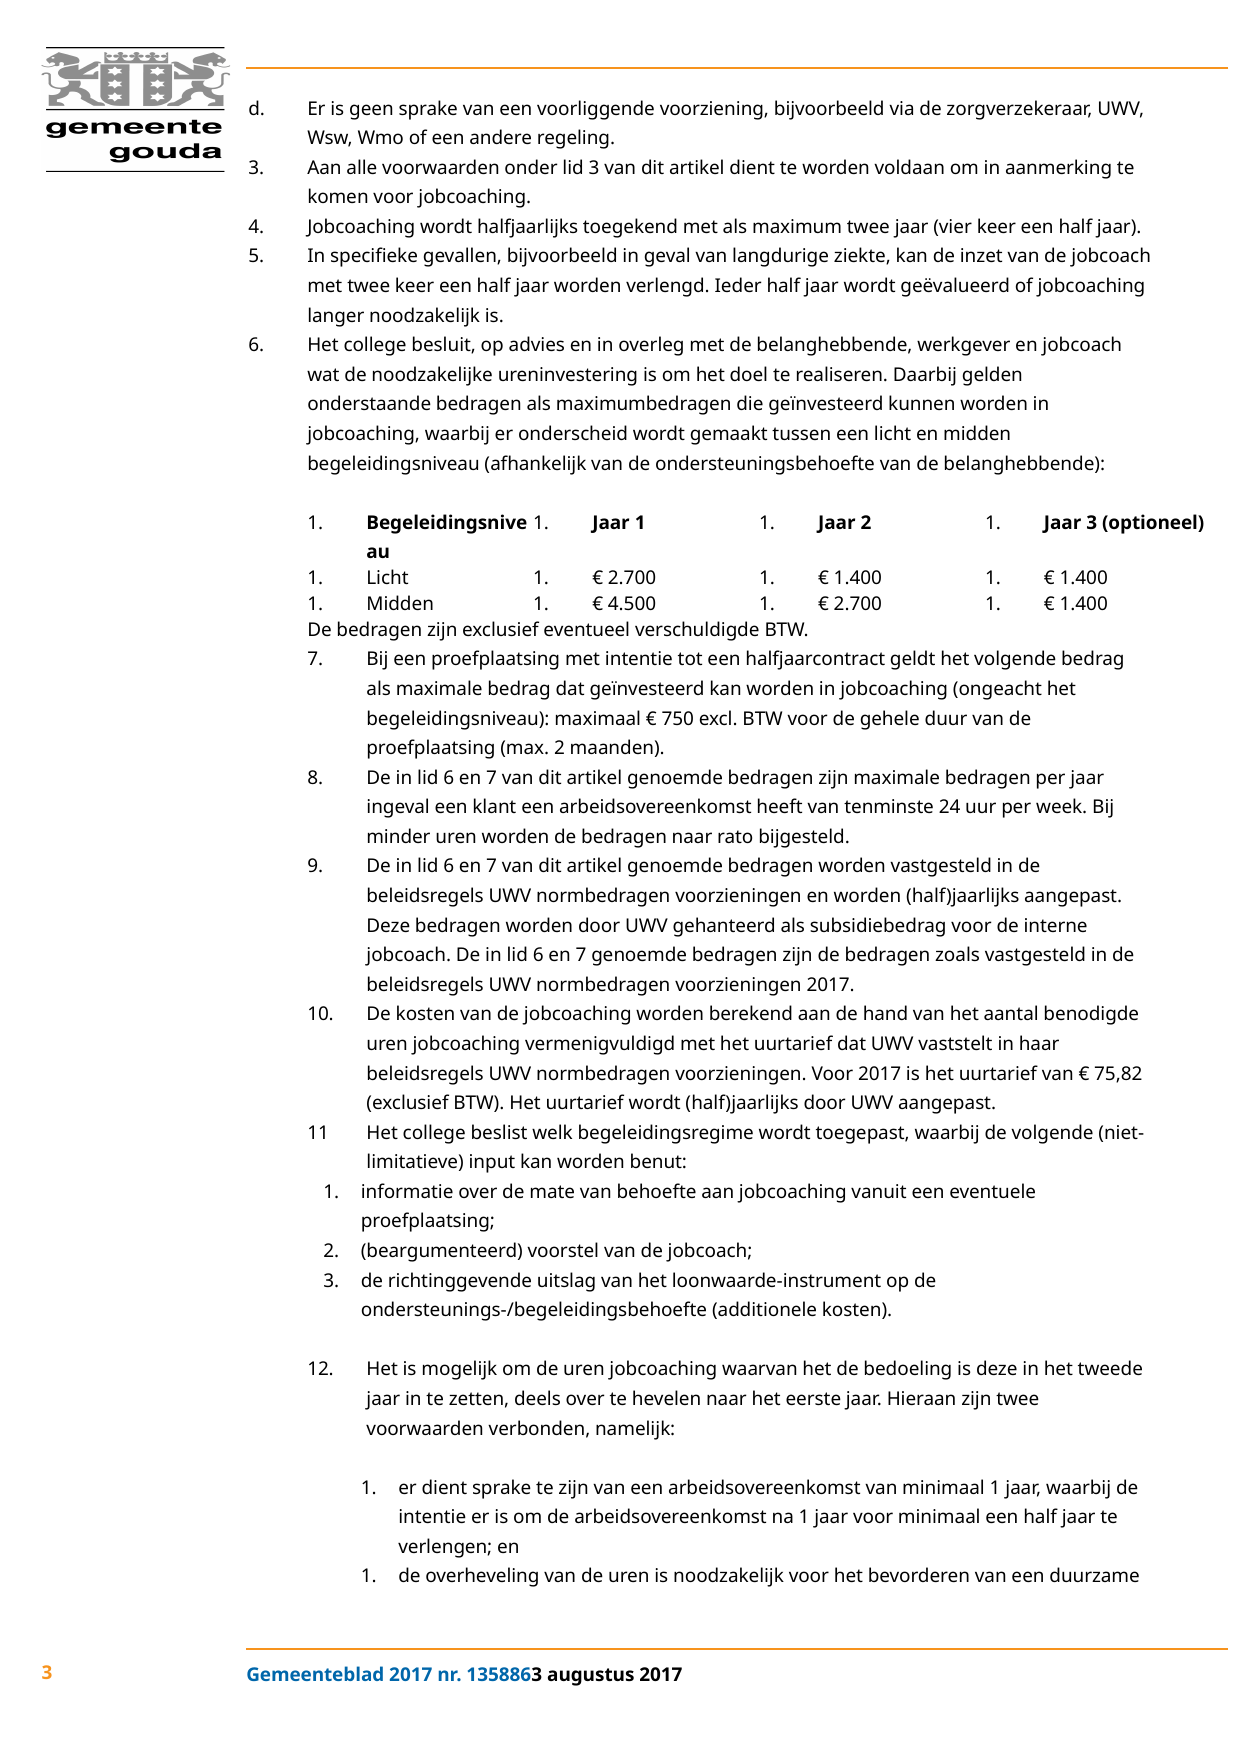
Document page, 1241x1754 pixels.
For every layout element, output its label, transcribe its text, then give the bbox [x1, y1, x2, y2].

list Jobcoaching wordt halfjaarlijks toegekend met als maximum twee jaar (vier keer een half jaar). [248, 213, 1152, 239]
list Er is geen sprake van een voorliggende voorziening, bijvoorbeeld via de zorgverzekeraar, UWV, Wsw, Wmo of een andere regeling. [248, 95, 1152, 150]
list In specifieke gevallen, bijvoorbeeld in geval van langdurige ziekte, kan de inzet van de jobcoach met twee keer een half jaar worden verlengd. Ieder half jaar wordt geëvalueerd of jobcoaching langer noodzakelijk is. [248, 243, 1152, 328]
table_cell € 4.500 [533, 590, 759, 616]
list De in lid 6 en 7 van dit artikel genoemde bedragen worden vastgesteld in de beleidsregels UWV normbedragen voorzieningen en worden (half)jaarlijks aangepast. Deze bedragen worden door UWV gehanteerd als subsidiebedrag voor de interne jobcoach. De in lid 6 en 7 genoemde bedragen zijn de bedragen zoals vastgesteld in de beleidsregels UWV normbedragen voorzieningen 2017. [307, 853, 1152, 997]
table_cell € 2.700 [759, 590, 985, 616]
list Het is mogelijk om de uren jobcoaching waarvan het de bedoeling is deze in het tweede jaar in te zetten, deels over te hevelen naar het eerste jaar. Hieraan zijn twee voorwaarden verbonden, namelijk: [307, 1356, 1152, 1440]
list De kosten van de jobcoaching worden berekend aan de hand van het aantal benodigde uren jobcoaching vermenigvuldigd met het uurtarief dat UWV vaststelt in haar beleidsregels UWV normbedragen voorzieningen. Voor 2017 is het uurtarief van € 75,82 (exclusief BTW). Het uurtarief wordt (half)jaarlijks door UWV aangepast. [307, 1001, 1152, 1115]
list De bedragen zijn exclusief eventueel verschuldigde BTW. [248, 616, 1152, 642]
table_cell € 1.400 [985, 564, 1211, 590]
list Aan alle voorwaarden onder lid 3 van dit artikel dient te worden voldaan om in aanmerking te komen voor jobcoaching. [248, 154, 1152, 209]
table_header Jaar 2 [759, 509, 985, 564]
table_cell Licht [307, 564, 533, 590]
table_cell Midden [307, 590, 533, 616]
list (beargumenteerd) voorstel van de jobcoach; [323, 1237, 1152, 1263]
table_header Jaar 3 (optioneel) [985, 509, 1211, 564]
list informatie over de mate van behoefte aan jobcoaching vanuit een eventuele proefplaatsing; [323, 1178, 1152, 1233]
list de richtinggevende uitslag van het loonwaarde-instrument op de ondersteunings-/begeleidingsbehoefte (additionele kosten). [323, 1267, 1152, 1322]
list Bij een proefplaatsing met intentie tot een halfjaarcontract geldt het volgende bedrag als maximale bedrag dat geïnvesteerd kan worden in jobcoaching (ongeacht het begeleidingsniveau): maximaal € 750 excl. BTW voor de gehele duur van de proefplaatsing (max. 2 maanden). [307, 646, 1152, 760]
list Het college beslist welk begeleidingsregime wordt toegepast, waarbij de volgende (niet-limitatieve) input kan worden benut: [307, 1119, 1152, 1174]
list de overheveling van de uren is noodzakelijk voor het bevorderen van een duurzame [361, 1563, 1152, 1588]
list Het college besluit, op advies en in overleg met de belanghebbende, werkgever en jobcoach wat de noodzakelijke ureninvestering is om het doel te realiseren. Daarbij gelden onderstaande bedragen als maximumbedragen die geïnvesteerd kunnen worden in jobcoaching, waarbij er onderscheid wordt gemaakt tussen een licht en midden begeleidingsniveau (afhankelijk van de ondersteuningsbehoefte van de belanghebbende): [248, 331, 1152, 476]
table_header Begeleidingsniveau [307, 509, 533, 564]
table_cell € 1.400 [985, 590, 1211, 616]
picture [41, 47, 231, 172]
table_cell € 1.400 [759, 564, 985, 590]
list er dient sprake te zijn van een arbeidsovereenkomst van minimaal 1 jaar, waarbij de intentie er is om de arbeidsovereenkomst na 1 jaar voor minimaal een half jaar te verlengen; en [361, 1474, 1152, 1559]
table_header Jaar 1 [533, 509, 759, 564]
list De in lid 6 en 7 van dit artikel genoemde bedragen zijn maximale bedragen per jaar ingeval een klant een arbeidsovereenkomst heeft van tenminste 24 uur per week. Bij minder uren worden de bedragen naar rato bijgesteld. [307, 764, 1152, 849]
table_cell € 2.700 [533, 564, 759, 590]
